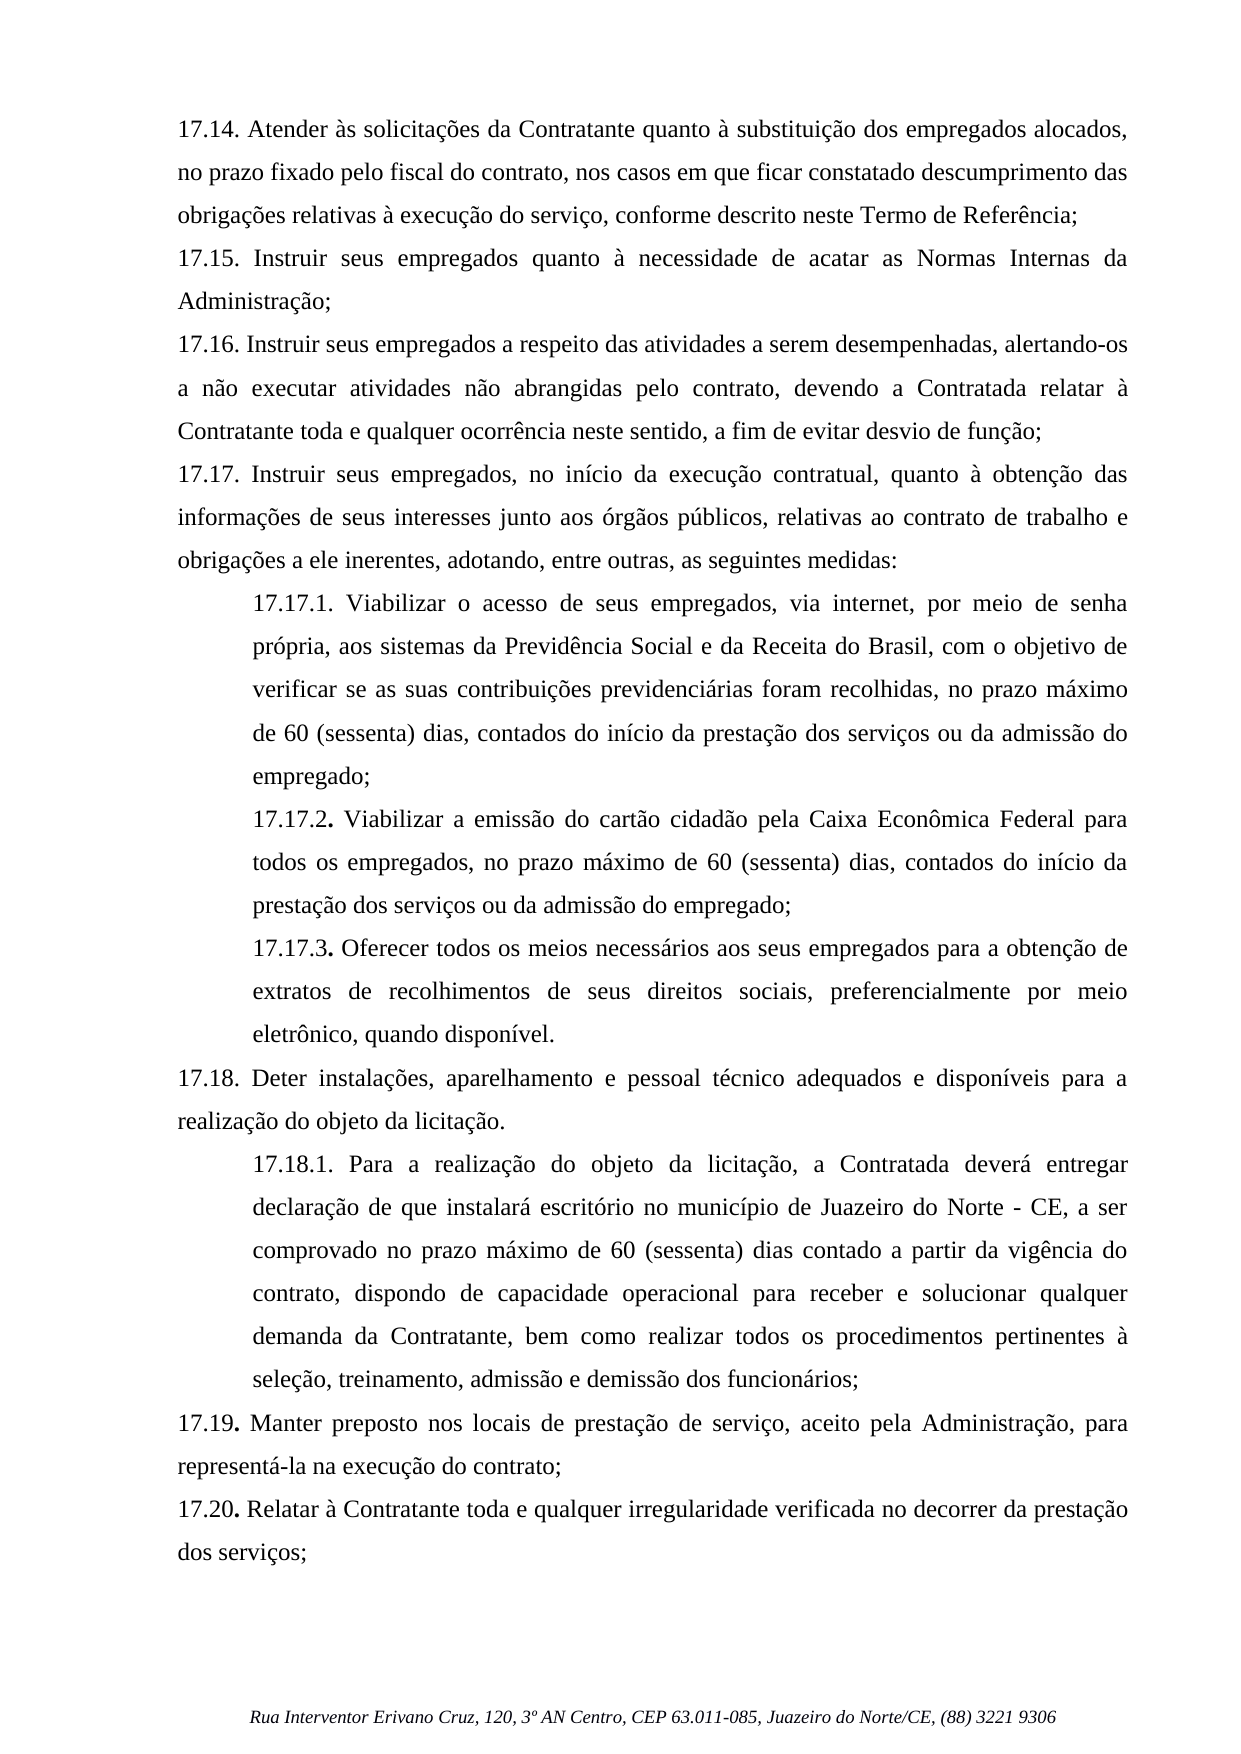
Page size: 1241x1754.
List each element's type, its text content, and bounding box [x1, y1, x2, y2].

text 17.17. Instruir seus empregados, no início da execução contratual, quanto à obtenção das informações de seus interesses junto aos órgãos públicos, relativas ao contrato de trabalho e obrigações a ele inerentes, adotando, entre outras, as seguintes medidas: [177, 459, 1129, 574]
text 17.14. Atender às solicitações da Contratante quanto à substituição dos empregados alocados, no prazo fixado pelo fiscal do contrato, nos casos em que ficar constatado descumprimento das obrigações relativas à execução do serviço, conforme descrito neste Termo de Referência; [177, 114, 1129, 229]
text 17.20. Relatar à Contratante toda e qualquer irregularidade verificada no decorrer da prestação dos serviços; [177, 1494, 1129, 1566]
text 17.17.3. Oferecer todos os meios necessários aos seus empregados para a obtenção de extratos de recolhimentos de seus direitos sociais, preferencialmente por meio eletrônico, quando disponível. [252, 933, 1129, 1048]
text 17.17.2. Viabilizar a emissão do cartão cidadão pela Caixa Econômica Federal para todos os empregados, no prazo máximo de 60 (sessenta) dias, contados do início da prestação dos serviços ou da admissão do empregado; [252, 804, 1129, 919]
text 17.19. Manter preposto nos locais de prestação de serviço, aceito pela Administração, para representá-la na execução do contrato; [177, 1408, 1129, 1479]
text 17.16. Instruir seus empregados a respeito das atividades a serem desempenhadas, alertando-os a não executar atividades não abrangidas pelo contrato, devendo a Contratada relatar à Contratante toda e qualquer ocorrência neste sentido, a fim de evitar desvio de função; [177, 329, 1129, 444]
text 17.18. Deter instalações, aparelhamento e pessoal técnico adequados e disponíveis para a realização do objeto da licitação. [177, 1063, 1129, 1134]
text 17.18.1. Para a realização do objeto da licitação, a Contratada deverá entregar declaração de que instalará escritório no município de Juazeiro do Norte - CE, a ser comprovado no prazo máximo de 60 (sessenta) dias contado a partir da vigência do contrato, dispondo de capacidade operacional para receber e solucionar qualquer demanda da Contratante, bem como realizar todos os procedimentos pertinentes à seleção, treinamento, admissão e demissão dos funcionários; [252, 1149, 1129, 1393]
text 17.15. Instruir seus empregados quanto à necessidade de acatar as Normas Internas da Administração; [177, 243, 1129, 315]
text 17.17.1. Viabilizar o acesso de seus empregados, via internet, por meio de senha própria, aos sistemas da Previdência Social e da Receita do Brasil, com o objetivo de verificar se as suas contribuições previdenciárias foram recolhidas, no prazo máximo de 60 (sessenta) dias, contados do início da prestação dos serviços ou da admissão do empregado; [252, 588, 1129, 789]
